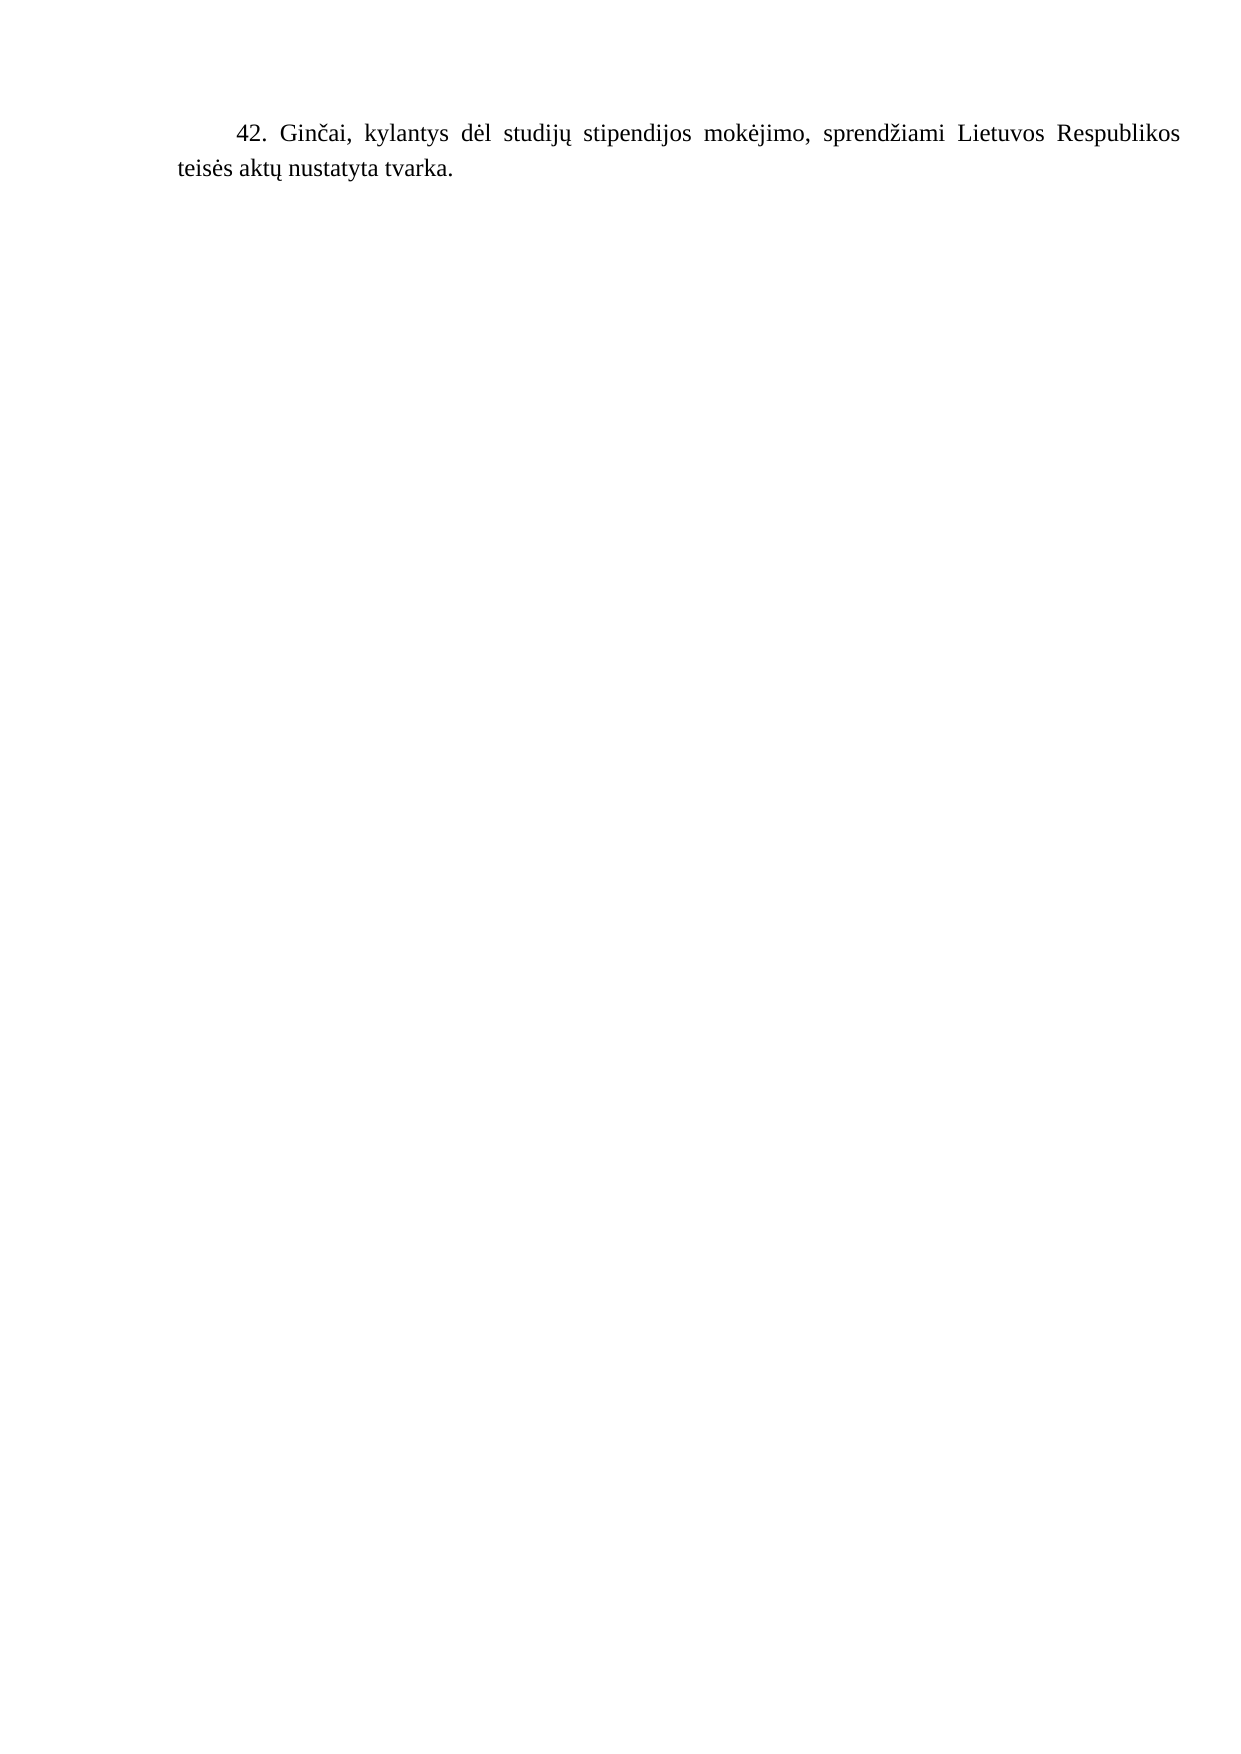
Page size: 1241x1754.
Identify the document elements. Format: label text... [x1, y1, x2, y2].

text 42. Ginčai, kylantys dėl studijų stipendijos mokėjimo, sprendžiami Lietuvos Respublikos teisės aktų nustatyta tvarka. [177, 118, 1181, 181]
